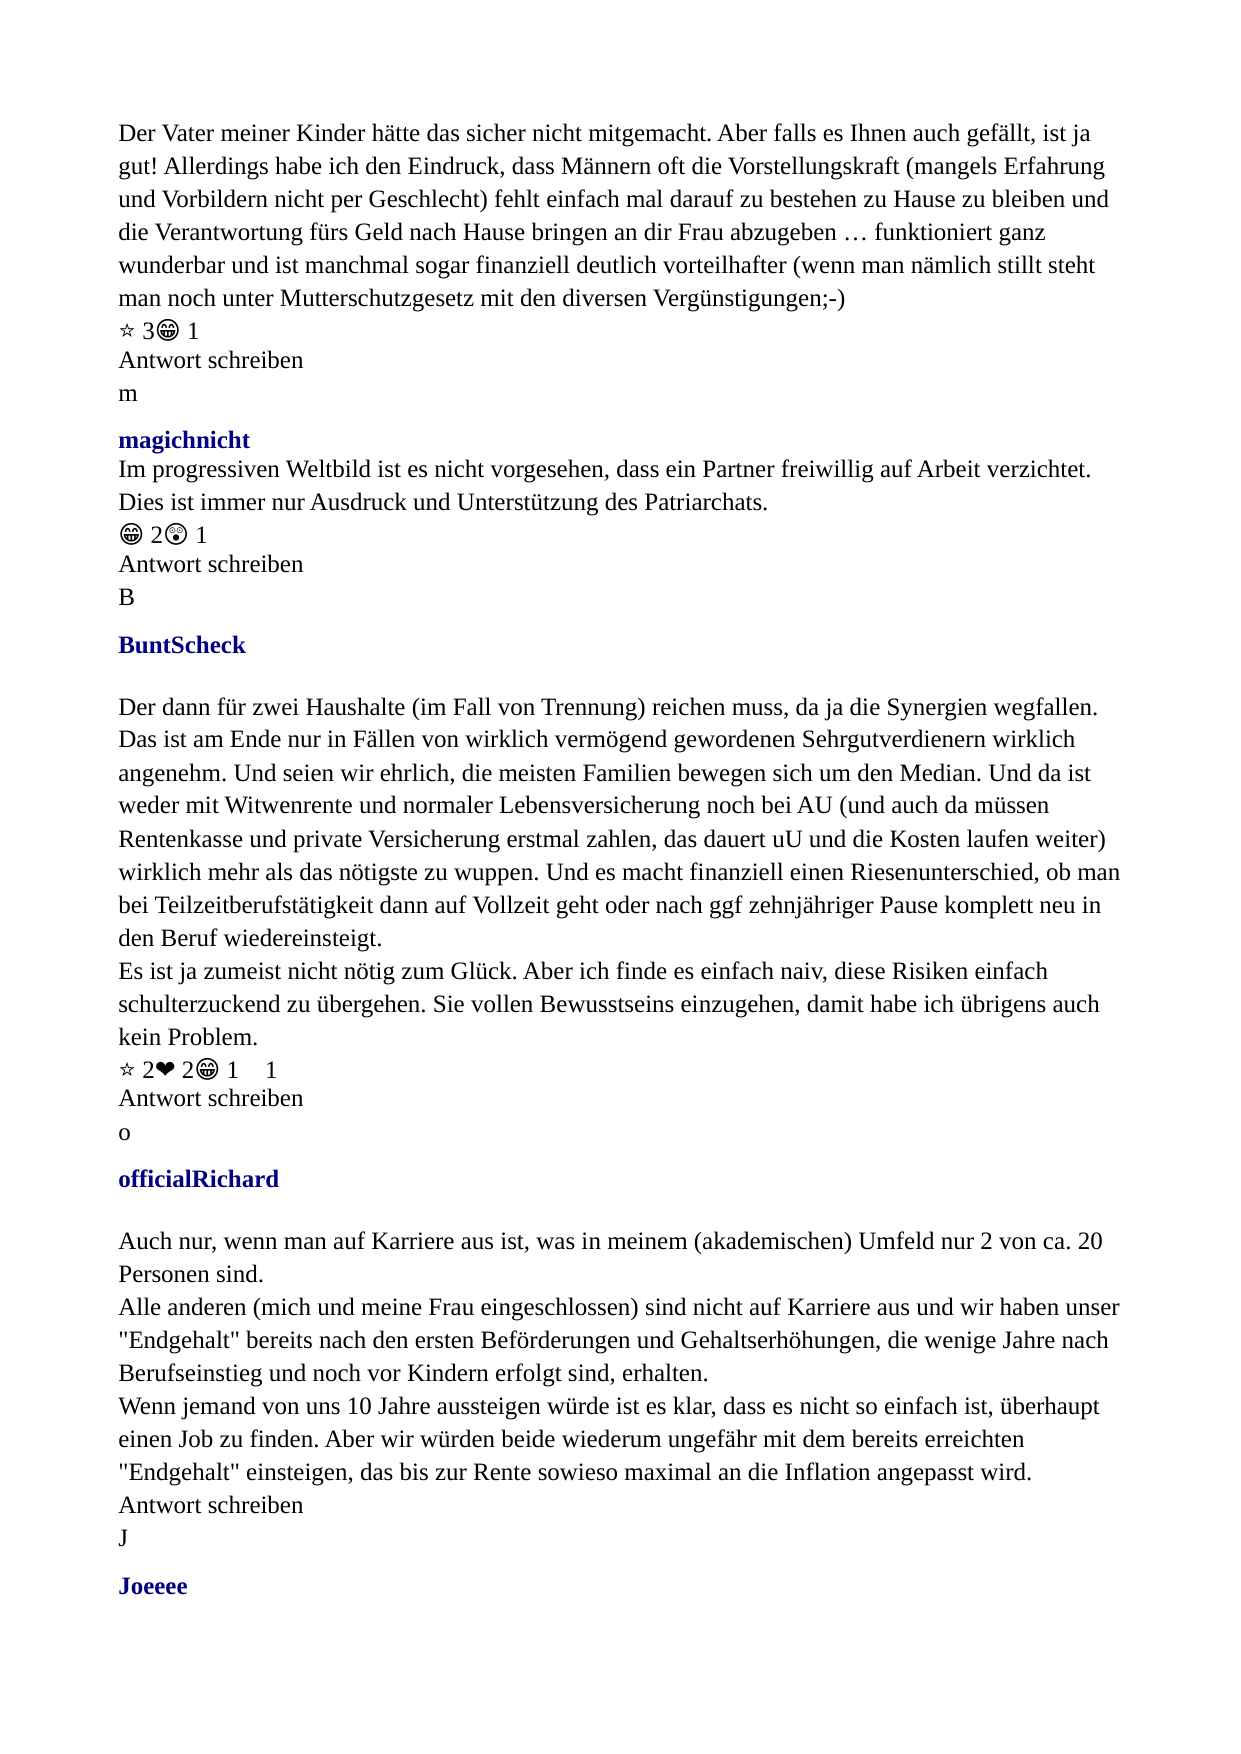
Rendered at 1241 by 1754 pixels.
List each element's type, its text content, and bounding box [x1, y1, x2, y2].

text B [118, 582, 1122, 611]
subtitle officialRichard [118, 1164, 1122, 1193]
text Antwort schreiben [118, 1083, 1122, 1112]
text Es ist ja zumeist nicht nötig zum Glück. Aber ich finde es einfach naiv, diese Risiken einfach schulterzuckend zu übergehen. Sie vollen Bewusstseins einzugehen, damit habe ich übrigens auch kein Problem. [118, 956, 1122, 1051]
text Auch nur, wenn man auf Karriere aus ist, was in meinem (akademischen) Umfeld nur 2 von ca. 20 Personen sind. [118, 1226, 1122, 1288]
subtitle Joeeee [118, 1571, 1122, 1599]
text m [118, 378, 1122, 407]
text Antwort schreiben [118, 549, 1122, 578]
text Antwort schreiben [118, 1490, 1122, 1519]
text o [118, 1117, 1122, 1145]
text 😁 2😲 1 [118, 520, 1122, 549]
text J [118, 1523, 1122, 1552]
text Alle anderen (mich und meine Frau eingeschlossen) sind nicht auf Karriere aus und wir haben unser "Endgehalt" bereits nach den ersten Beförderungen und Gehaltserhöhungen, die wenige Jahre nach Berufseinstieg und noch vor Kindern erfolgt sind, erhalten. [118, 1292, 1122, 1387]
text Der Vater meiner Kinder hätte das sicher nicht mitgemacht. Aber falls es Ihnen auch gefällt, ist ja gut! Allerdings habe ich den Eindruck, dass Männern oft die Vorstellungskraft (mangels Erfahrung und Vorbildern nicht per Geschlecht) fehlt einfach mal darauf zu bestehen zu Hause zu bleiben und die Verantwortung fürs Geld nach Hause bringen an dir Frau abzugeben … funktioniert ganz wunderbar und ist manchmal sogar finanziell deutlich vorteilhafter (wenn man nämlich stillt steht man noch unter Mutterschutzgesetz mit den diversen Vergünstigungen;-) [118, 118, 1122, 312]
subtitle BuntScheck [118, 630, 1122, 658]
text Der dann für zwei Haushalte (im Fall von Trennung) reichen muss, da ja die Synergien wegfallen. Das ist am Ende nur in Fällen von wirklich vermögend gewordenen Sehrgutverdienern wirklich angenehm. Und seien wir ehrlich, die meisten Familien bewegen sich um den Median. Und da ist weder mit Witwenrente und normaler Lebensversicherung noch bei AU (und auch da müssen Rentenkasse und private Versicherung erstmal zahlen, das dauert uU und die Kosten laufen weiter) wirklich mehr als das nötigste zu wuppen. Und es macht finanziell einen Riesenunterschied, ob man bei Teilzeitberufstätigkeit dann auf Vollzeit geht oder nach ggf zehnjähriger Pause komplett neu in den Beruf wiedereinsteigt. [118, 692, 1122, 951]
text Wenn jemand von uns 10 Jahre aussteigen würde ist es klar, dass es nicht so einfach ist, überhaupt einen Job zu finden. Aber wir würden beide wiederum ungefähr mit dem bereits erreichten "Endgehalt" einsteigen, das bis zur Rente sowieso maximal an die Inflation angepasst wird. [118, 1391, 1122, 1486]
subtitle magichnicht [118, 426, 1122, 454]
text Antwort schreiben [118, 345, 1122, 374]
text Im progressiven Weltbild ist es nicht vorgesehen, dass ein Partner freiwillig auf Arbeit verzichtet. Dies ist immer nur Ausdruck und Unterstützung des Patriarchats. [118, 454, 1122, 516]
text ⭐️ 2❤️ 2😁 1🤨 1 [118, 1055, 1122, 1083]
text ⭐️ 3😁 1 [118, 316, 1122, 345]
